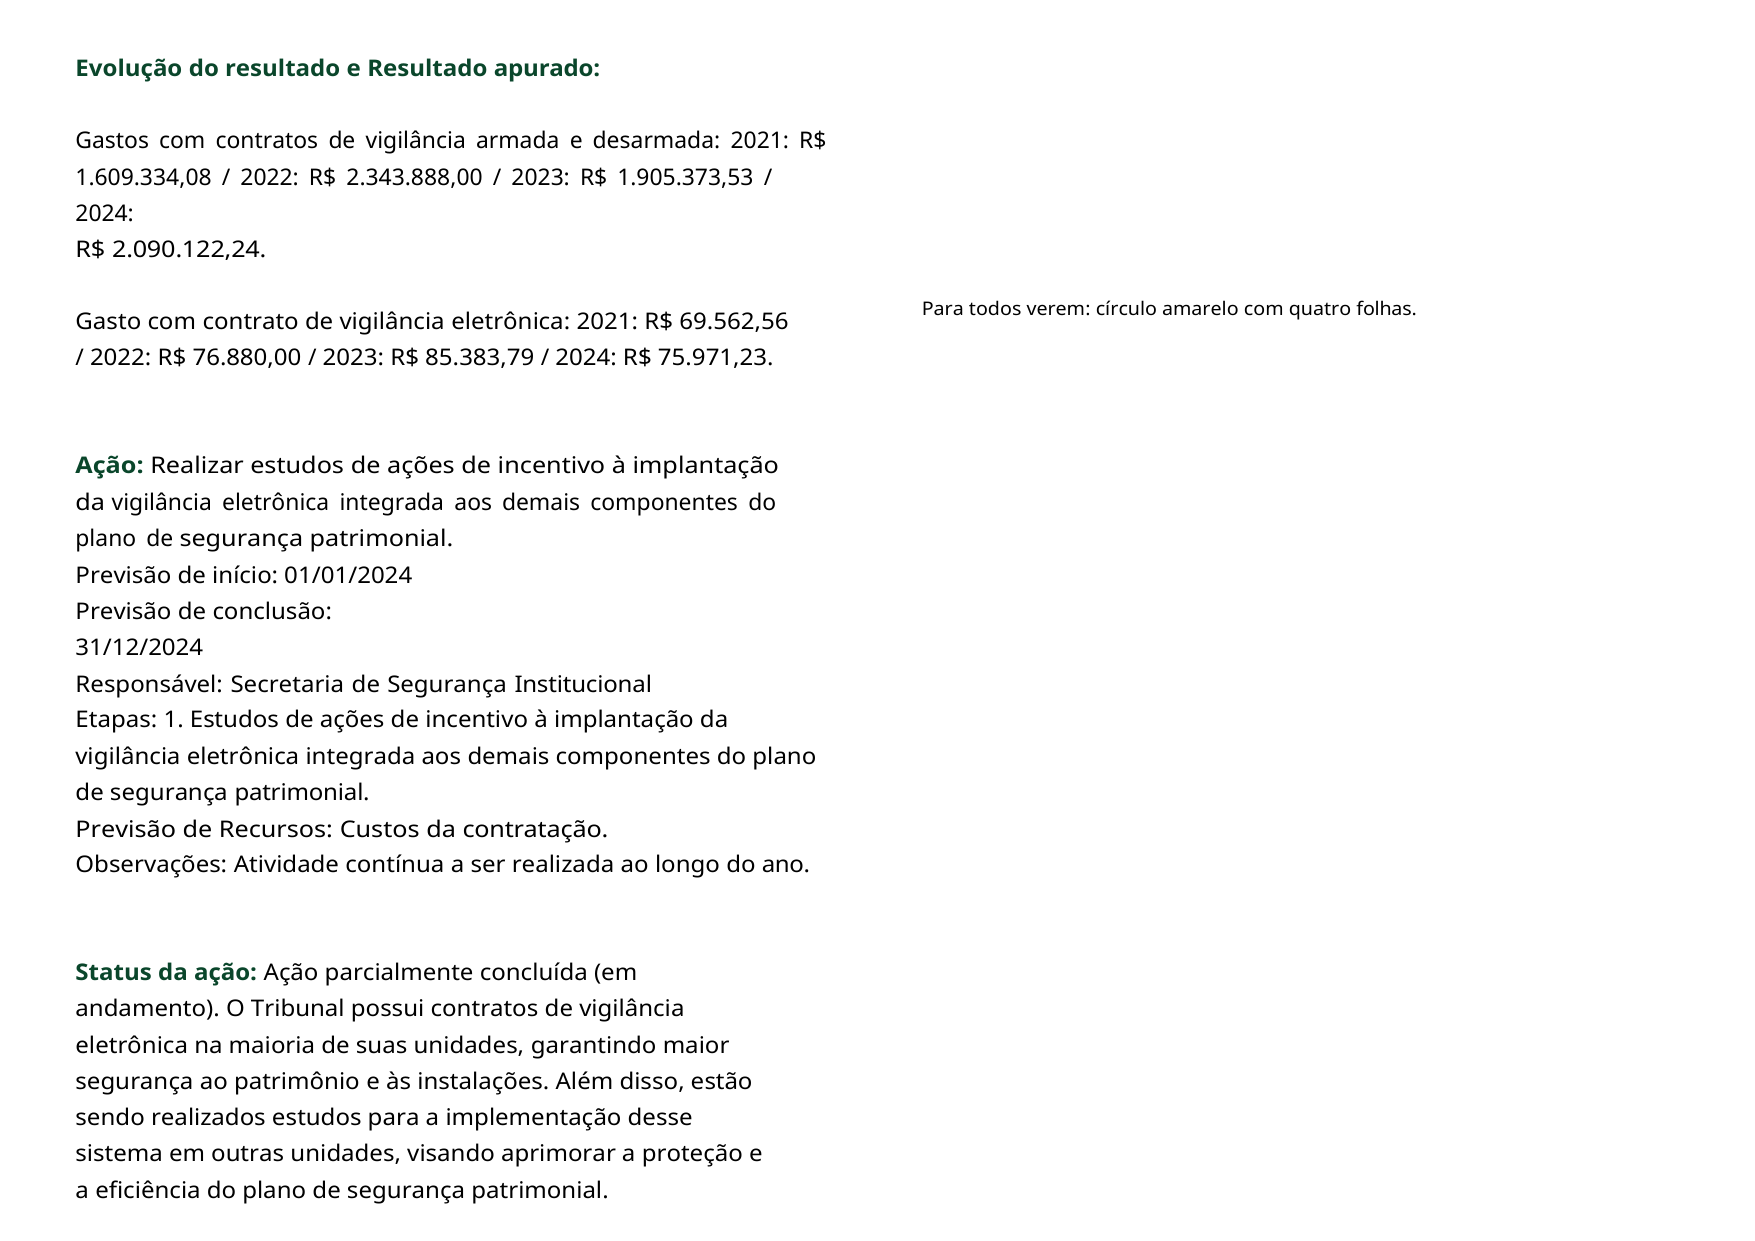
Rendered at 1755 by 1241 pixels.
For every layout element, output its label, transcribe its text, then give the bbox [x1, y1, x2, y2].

text Previsão de Recursos: Custos da contratação. [75, 812, 826, 844]
text R$ 2.090.122,24. [75, 233, 826, 264]
text Ação: Realizar estudos de ações de incentivo à implantação da vigilância eletrônica integrada aos demais componentes do plano de segurança patrimonial. [75, 449, 789, 553]
text Previsão de início: 01/01/2024 Previsão de conclusão: 31/12/2024 [75, 558, 428, 662]
text Observações: Atividade contínua a ser realizada ao longo do ano. [75, 848, 826, 880]
subtitle Evolução do resultado e Resultado apurado: [75, 52, 826, 84]
text Gastos com contratos de vigilância armada e desarmada: 2021: R$ 1.609.334,08 / 2022: R$ 2.343.888,00 / 2023: R$ 1.905.373,53 / 2024: [75, 124, 826, 228]
text Para todos verem: círculo amarelo com quatro folhas. [922, 295, 1739, 320]
text Responsável: Secretaria de Segurança Institucional [75, 667, 826, 699]
text Status da ação: Ação parcialmente concluída (em andamento). O Tribunal possui contratos de vigilância eletrônica na maioria de suas unidades, garantindo maior segurança ao patrimônio e às instalações. Além disso, estão sendo realizados estudos para a implementação desse sistema em outras unidades, visando aprimorar a proteção e a eficiência do plano de segurança patrimonial. [75, 956, 778, 1205]
text Gasto com contrato de vigilância eletrônica: 2021: R$ 69.562,56 / 2022: R$ 76.880,00 / 2023: R$ 85.383,79 / 2024: R$ 75.971,23. [75, 305, 789, 372]
text Etapas: 1. Estudos de ações de incentivo à implantação da vigilância eletrônica integrada aos demais componentes do plano de segurança patrimonial. [75, 703, 826, 807]
